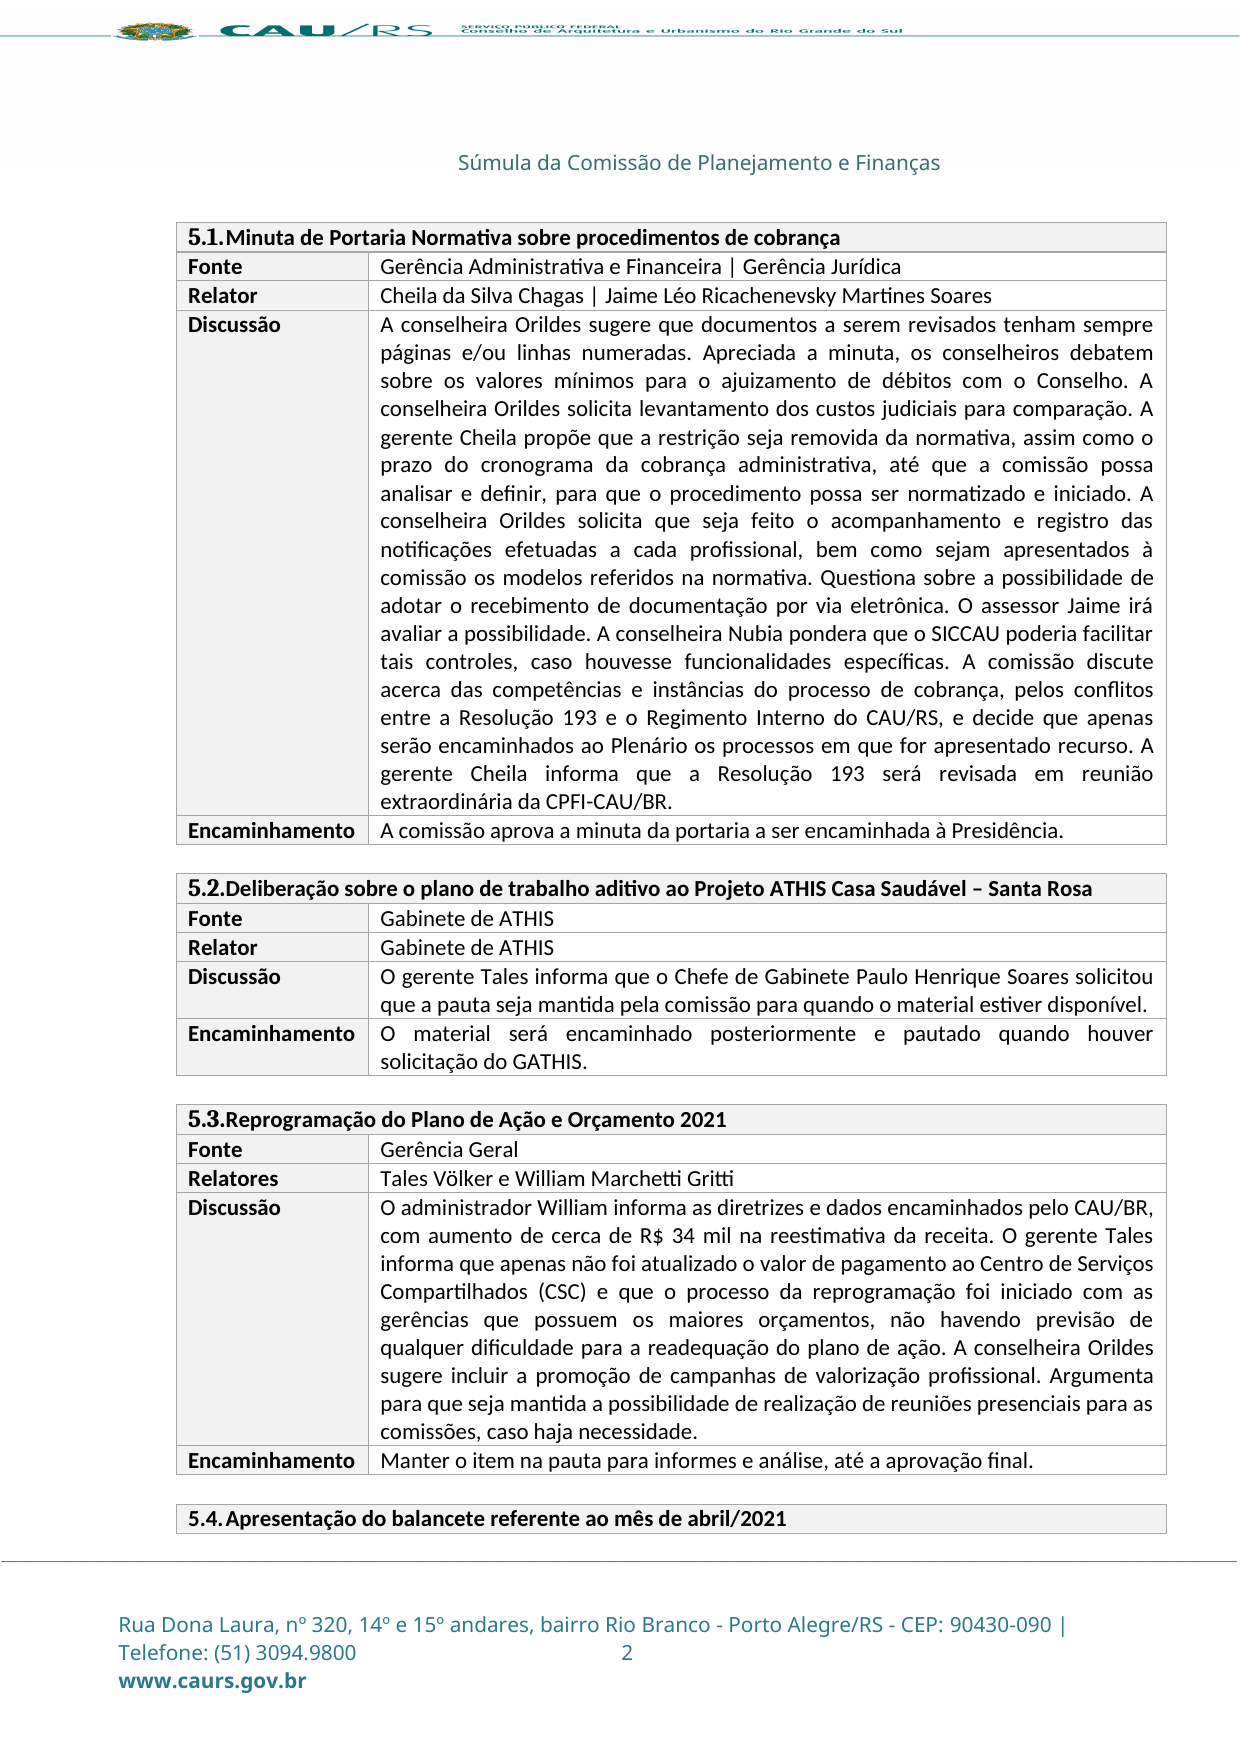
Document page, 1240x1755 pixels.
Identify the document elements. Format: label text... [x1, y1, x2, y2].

table_cell Apresentação do balancete referente ao mês de abril/2021 [177, 1505, 1166, 1532]
table_cell [177, 1475, 1166, 1503]
table_cell Discussão [177, 962, 368, 1018]
table_cell O administrador William informa as diretrizes e dados encaminhados pelo CAU/BR, com aumento de cerca de R$ 34 mil na reestimativa da receita. O gerente Tales informa que apenas não foi atualizado o valor de pagamento ao Centro de Serviços Compartilhados (CSC) e que o processo da reprogramação foi iniciado com as gerências que possuem os maiores orçamentos, não havendo previsão de qualquer dificuldade para a readequação do plano de ação. A conselheira Orildes sugere incluir a promoção de campanhas de valorização profissional. Argumenta para que seja mantida a possibilidade de realização de reuniões presenciais para as comissões, caso haja necessidade. [369, 1193, 1166, 1445]
table_cell Gerência Geral [369, 1135, 1166, 1163]
table_cell Relatores [177, 1164, 368, 1192]
table_cell O material será encaminhado posteriormente e pautado quando houver solicitação do GATHIS. [369, 1019, 1166, 1075]
table_cell Fonte [177, 253, 368, 280]
table_cell Gabinete de ATHIS [369, 933, 1166, 961]
table_cell Gabinete de ATHIS [369, 904, 1166, 932]
table_cell Fonte [177, 1135, 368, 1163]
table_cell Manter o item na pauta para informes e análise, até a aprovação final. [369, 1446, 1166, 1474]
table_cell Fonte [177, 904, 368, 932]
table_cell Encaminhamento [177, 1446, 368, 1474]
table_cell Deliberação sobre o plano de trabalho aditivo ao Projeto ATHIS Casa Saudável – Santa Rosa [177, 874, 1166, 903]
table_cell Encaminhamento [177, 816, 368, 844]
table_cell Relator [177, 933, 368, 961]
table_cell Discussão [177, 1193, 368, 1445]
table_cell A conselheira Orildes sugere que documentos a serem revisados tenham sempre páginas e/ou linhas numeradas. Apreciada a minuta, os conselheiros debatem sobre os valores mínimos para o ajuizamento de débitos com o Conselho. A conselheira Orildes solicita levantamento dos custos judiciais para comparação. A gerente Cheila propõe que a restrição seja removida da normativa, assim como o prazo do cronograma da cobrança administrativa, até que a comissão possa analisar e definir, para que o procedimento possa ser normatizado e iniciado. A conselheira Orildes solicita que seja feito o acompanhamento e registro das notificações efetuadas a cada profissional, bem como sejam apresentados à comissão os modelos referidos na normativa. Questiona sobre a possibilidade de adotar o recebimento de documentação por via eletrônica. O assessor Jaime irá avaliar a possibilidade. A conselheira Nubia pondera que o SICCAU poderia facilitar tais controles, caso houvesse funcionalidades específicas. A comissão discute acerca das competências e instâncias do processo de cobrança, pelos conflitos entre a Resolução 193 e o Regimento Interno do CAU/RS, e decide que apenas serão encaminhados ao Plenário os processos em que for apresentado recurso. A gerente Cheila informa que a Resolução 193 será revisada em reunião extraordinária da CPFI-CAU/BR. [369, 311, 1166, 815]
table_cell Gerência Administrativa e Financeira | Gerência Jurídica [369, 253, 1166, 280]
table_cell Relator [177, 281, 368, 309]
table_cell [177, 845, 1166, 873]
table_cell Reprogramação do Plano de Ação e Orçamento 2021 [177, 1105, 1166, 1134]
table_cell Tales Völker e William Marchetti Gritti [369, 1164, 1166, 1192]
table_cell Discussão [177, 311, 368, 815]
table_cell Minuta de Portaria Normativa sobre procedimentos de cobrança [177, 223, 1166, 251]
table_cell O gerente Tales informa que o Chefe de Gabinete Paulo Henrique Soares solicitou que a pauta seja mantida pela comissão para quando o material estiver disponível. [369, 962, 1166, 1018]
table_cell Cheila da Silva Chagas | Jaime Léo Ricachenevsky Martines Soares [369, 281, 1166, 309]
table_cell Encaminhamento [177, 1019, 368, 1075]
table_cell [177, 1076, 1166, 1104]
table_cell A comissão aprova a minuta da portaria a ser encaminhada à Presidência. [369, 816, 1166, 844]
